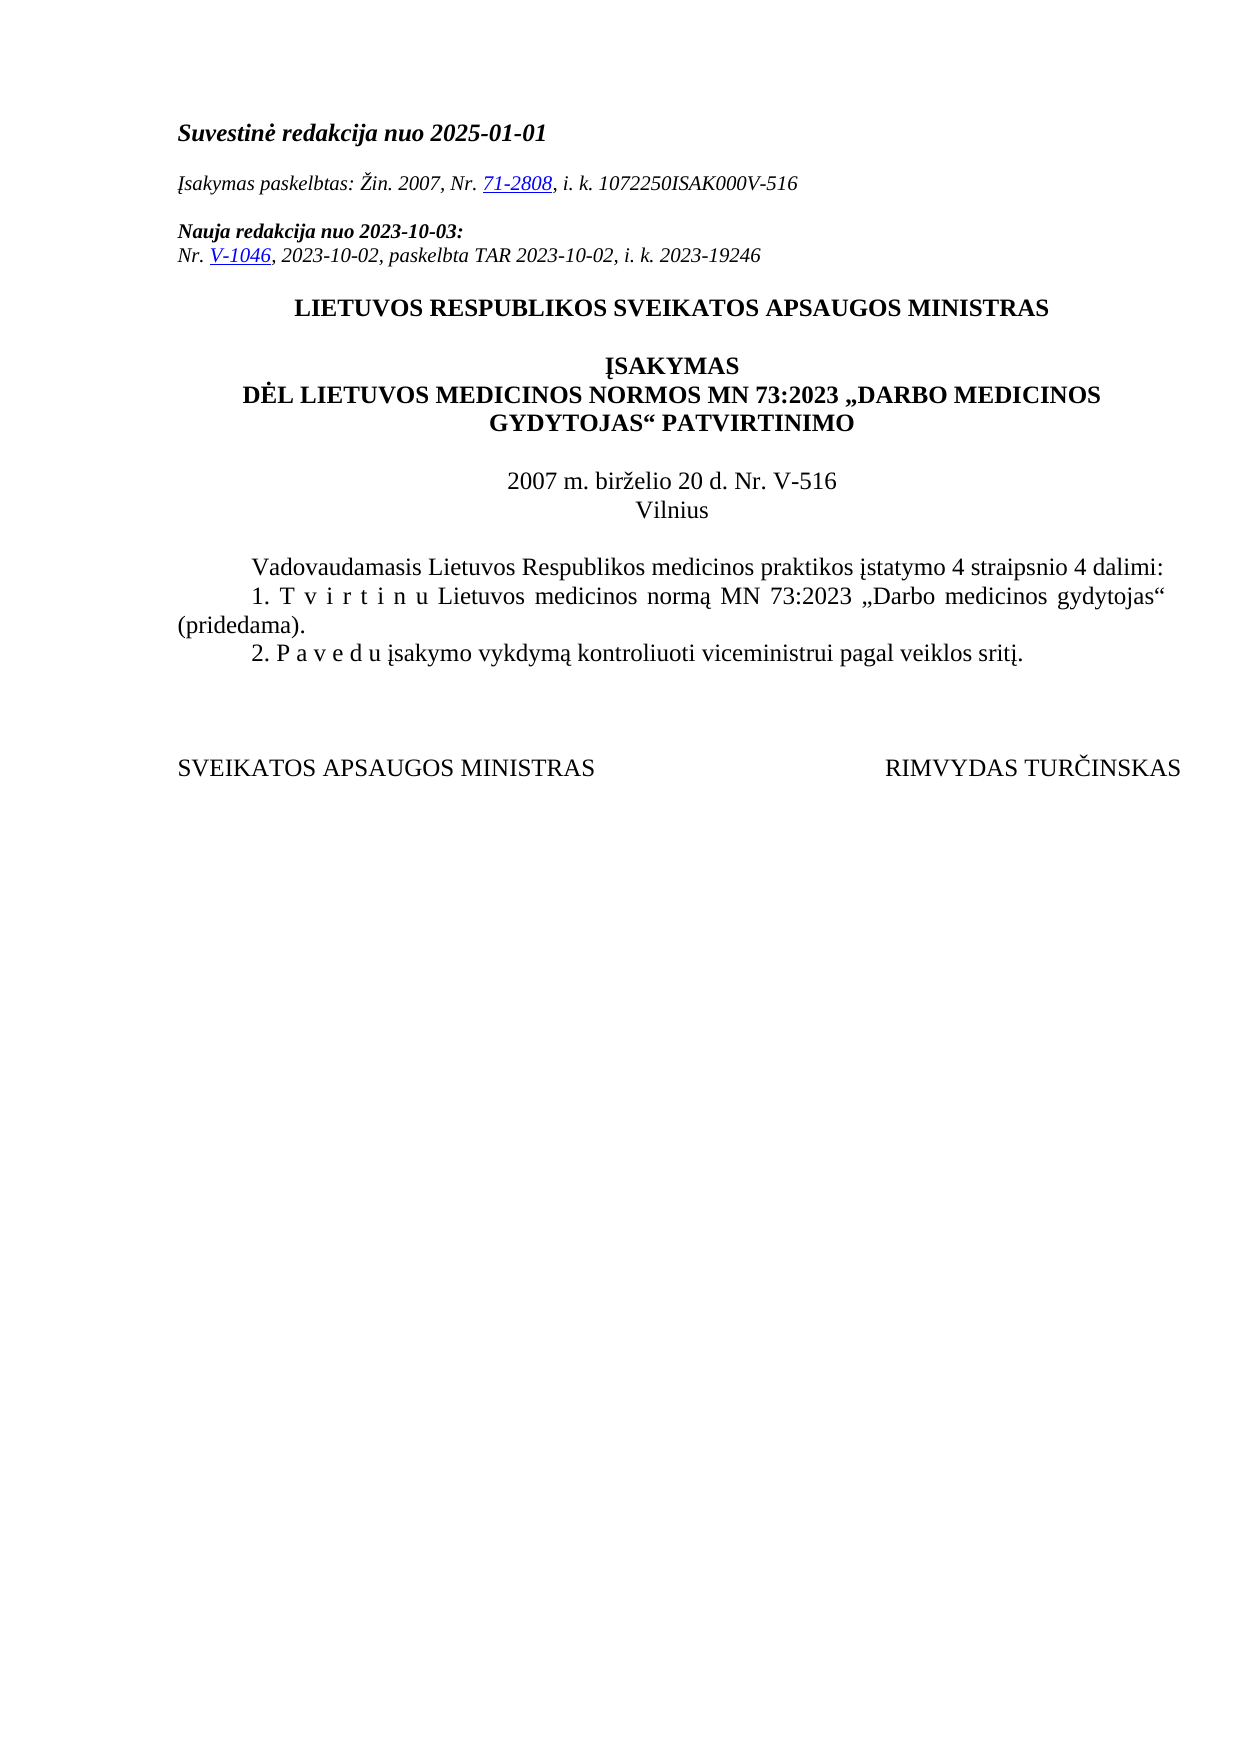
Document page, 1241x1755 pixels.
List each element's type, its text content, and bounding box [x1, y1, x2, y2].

text DĖL LIETUVOS MEDICINOS NORMOS MN 73:2023 „DARBO MEDICINOS GYDYTOJAS“ PATVIRTINIMO [177, 380, 1167, 437]
text LIETUVOS RESPUBLIKOS SVEIKATOS APSAUGOS MINISTRAS [177, 293, 1167, 322]
text ĮSAKYMAS [177, 351, 1167, 380]
text Įsakymas paskelbtas: Žin. 2007, Nr. 71-2808, i. k. 1072250ISAK000V-516 [177, 171, 1181, 195]
text Nr. V-1046, 2023-10-02, paskelbta TAR 2023-10-02, i. k. 2023-19246 [177, 243, 1181, 267]
text Suvestinė redakcija nuo 2025-01-01 [177, 118, 1181, 147]
text 2007 m. birželio 20 d. Nr. V-516 Vilnius [177, 466, 1167, 523]
text Nauja redakcija nuo 2023-10-03: [177, 219, 1181, 243]
text SVEIKATOS APSAUGOS MINISTRAS RIMVYDAS TURČINSKAS [177, 753, 1181, 782]
text 1. T v i r t i n u Lietuvos medicinos normą MN 73:2023 „Darbo medicinos gydytojas“ (pridedama). [177, 581, 1167, 638]
text Vadovaudamasis Lietuvos Respublikos medicinos praktikos įstatymo 4 straipsnio 4 dalimi: [177, 552, 1167, 581]
text 2. P a v e d u įsakymo vykdymą kontroliuoti viceministrui pagal veiklos sritį. [177, 638, 1167, 667]
